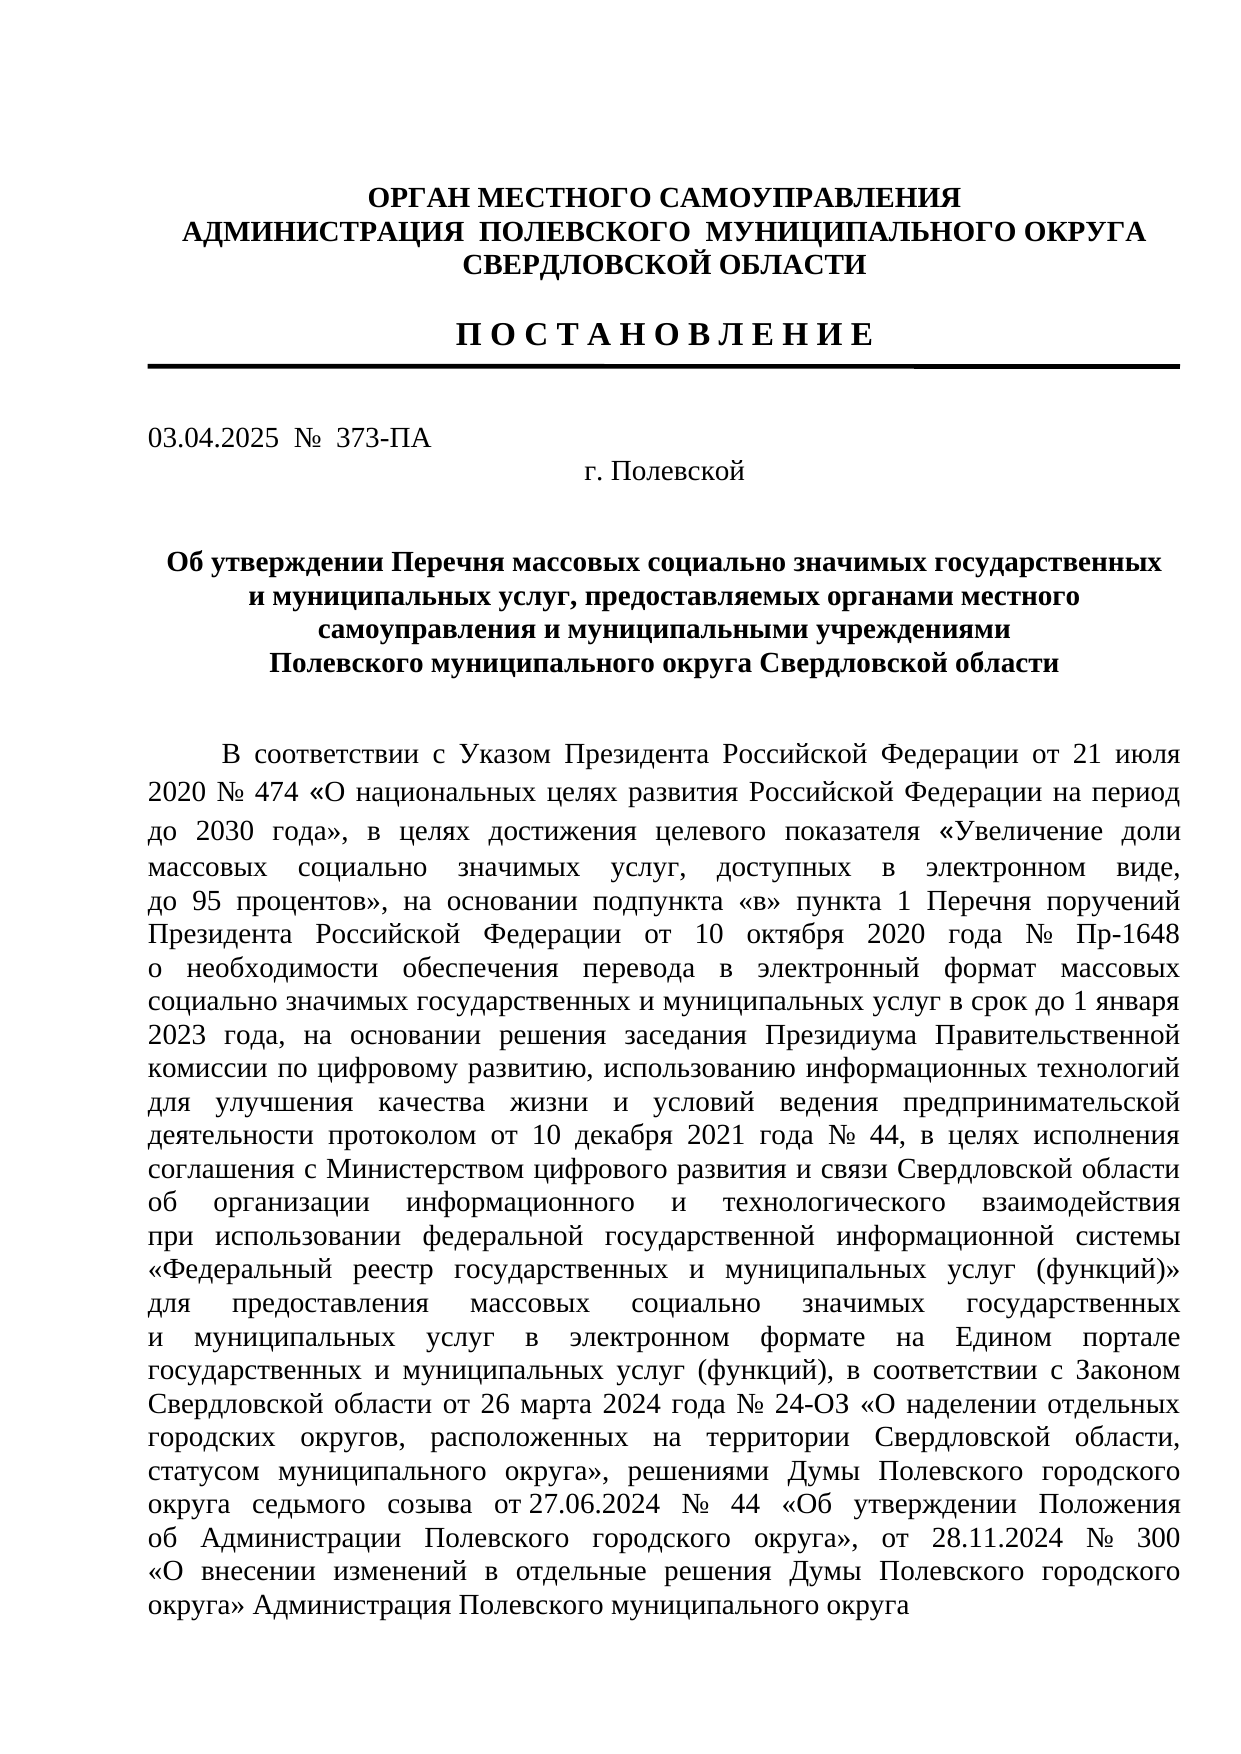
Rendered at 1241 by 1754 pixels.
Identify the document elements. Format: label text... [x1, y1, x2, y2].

text П О С Т А Н О В Л Е Н И Е [148, 314, 1181, 353]
text Об утверждении Перечня массовых социально значимых государственных и муниципальных услуг, предоставляемых органами местного самоуправления и муниципальными учреждениями [148, 544, 1181, 645]
subtitle ОРГАН МЕСТНОГО САМОУПРАВЛЕНИЯ [148, 180, 1181, 214]
text СВЕРДЛОВСКОЙ ОБЛАСТИ [148, 247, 1181, 281]
text В соответствии с Указом Президента Российской Федерации от 21 июля 2020 № 474 «О национальных целях развития Российской Федерации на период до 2030 года», в целях достижения целевого показателя «Увеличение доли массовых социально значимых услуг, доступных в электронном виде, до 95 процентов», на основании подпункта «в» пункта 1 Перечня поручений Президента Российской Федерации от 10 октября 2020 года № Пр-1648 о необходимости обеспечения перевода в электронный формат массовых социально значимых государственных и муниципальных услуг в срок до 1 января 2023 года, на основании решения заседания Президиума Правительственной комиссии по цифровому развитию, использованию информационных технологий для улучшения качества жизни и условий ведения предпринимательской деятельности протоколом от 10 декабря 2021 года № 44, в целях исполнения соглашения с Министерством цифрового развития и связи Свердловской области об организации информационного и технологического взаимодействия при использовании федеральной государственной информационной системы «Федеральный реестр государственных и муниципальных услуг (функций)» для предоставления массовых социально значимых государственных и муниципальных услуг в электронном формате на Едином портале государственных и муниципальных услуг (функций), в соответствии с Законом Свердловской области от 26 марта 2024 года № 24-ОЗ «О наделении отдельных городских округов, расположенных на территории Свердловской области, статусом муниципального округа», решениями Думы Полевского городского округа седьмого созыва от 27.06.2024 № 44 «Об утверждении Положения об Администрации Полевского городского округа», от 28.11.2024 № 300 «О внесении изменений в отдельные решения Думы Полевского городского округа» Администрация Полевского муниципального округа [148, 736, 1181, 1621]
subtitle АДМИНИСТРАЦИЯ ПОЛЕВСКОГО МУНИЦИПАЛЬНОГО ОКРУГА [148, 214, 1181, 247]
text 03.04.2025 № 373-ПА [148, 420, 1181, 453]
text г. Полевской [148, 453, 1181, 487]
text Полевского муниципального округа Свердловской области [148, 645, 1181, 679]
